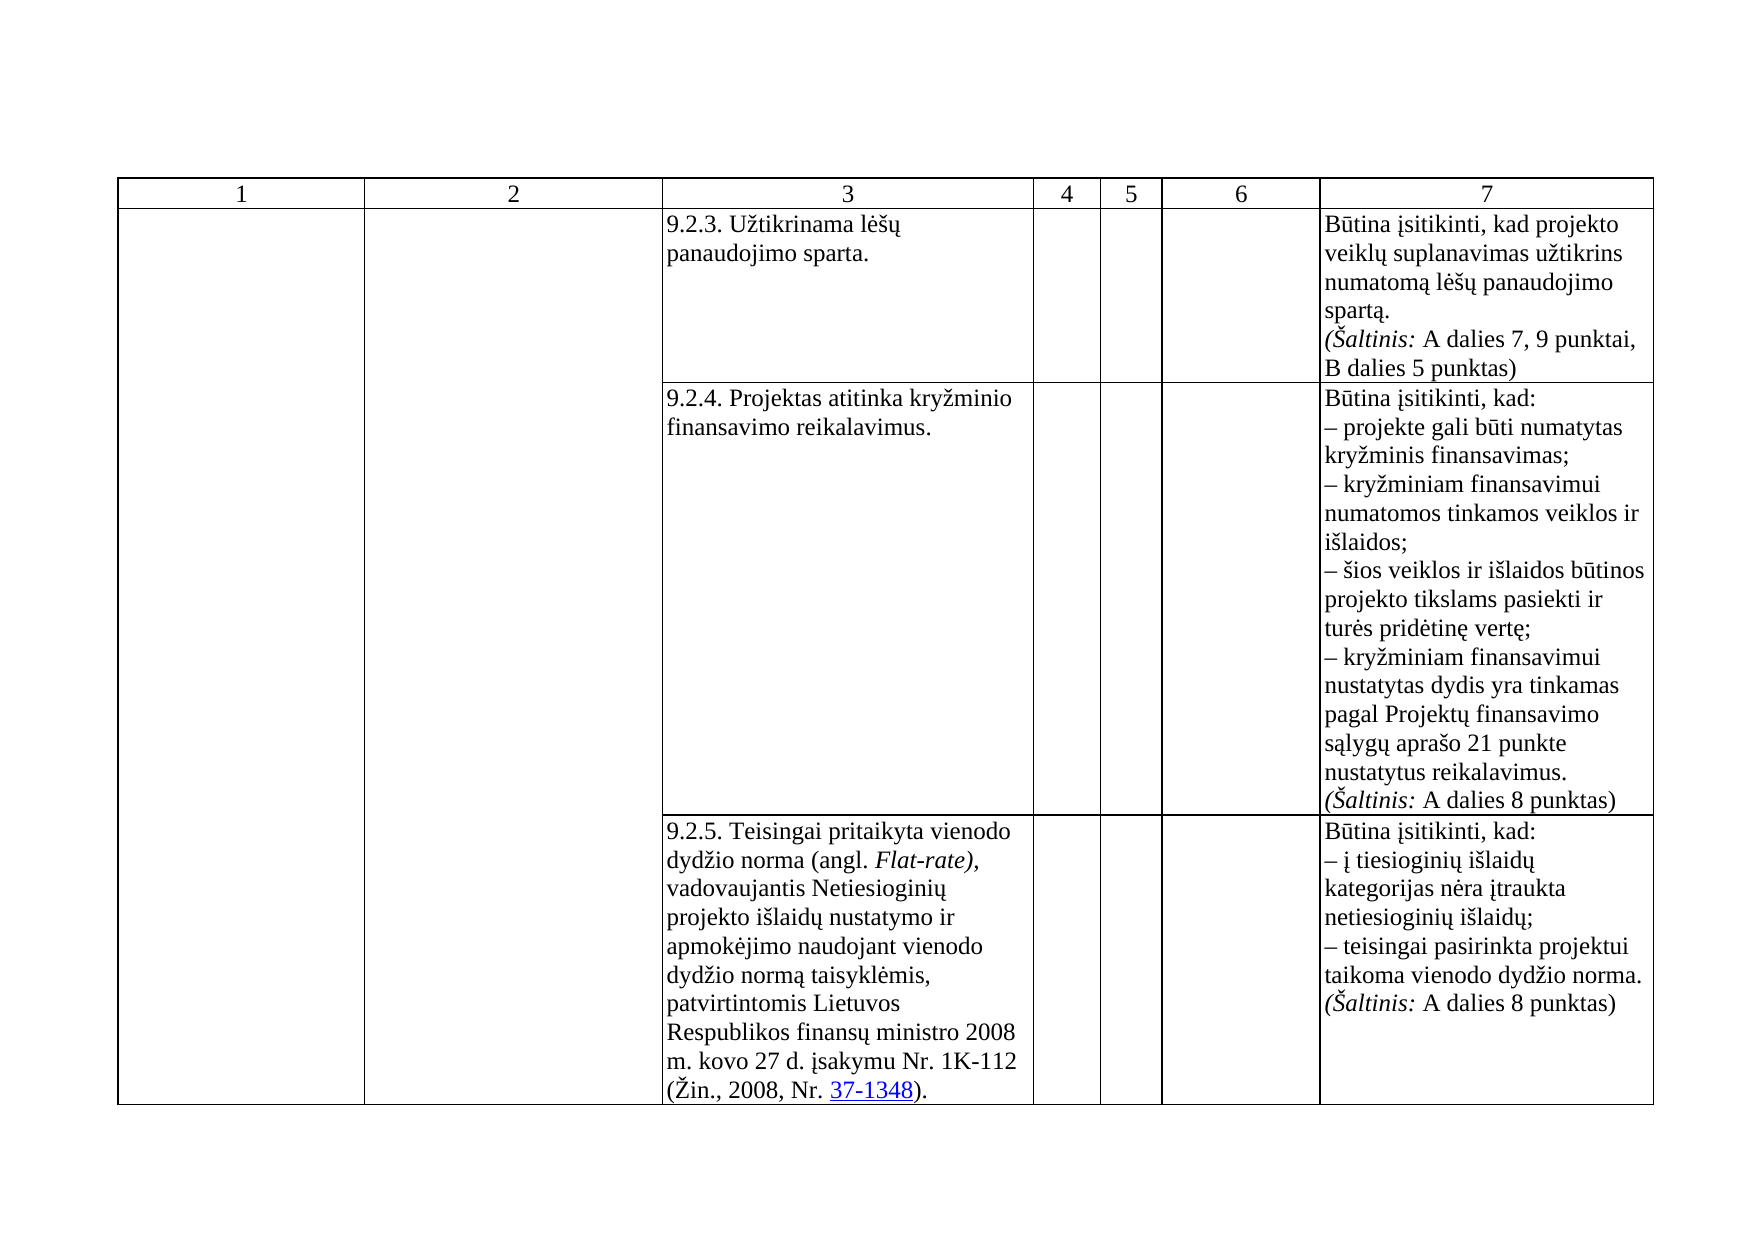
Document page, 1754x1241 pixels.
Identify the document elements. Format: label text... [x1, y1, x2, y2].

table_header 7 [1321, 179, 1653, 207]
table_cell [1034, 383, 1100, 814]
table_cell 9.2.4. Projektas atitinka kryžminio finansavimo reikalavimus. [663, 383, 1033, 814]
table_cell [1034, 209, 1100, 382]
table_cell [1163, 209, 1319, 382]
table_cell Būtina įsitikinti, kad: – į tiesioginių išlaidų kategorijas nėra įtraukta netiesioginių išlaidų; – teisingai pasirinkta projektui taikoma vienodo dydžio norma. (Šaltinis: A dalies 8 punktas) [1321, 816, 1653, 1103]
table_cell [1101, 816, 1161, 1103]
table_cell [1101, 383, 1161, 814]
table_cell [119, 209, 364, 1103]
table_cell Būtina įsitikinti, kad projekto veiklų suplanavimas užtikrins numatomą lėšų panaudojimo spartą. (Šaltinis: A dalies 7, 9 punktai, B dalies 5 punktas) [1321, 209, 1653, 382]
table_header 1 [119, 179, 364, 207]
table_cell 9.2.5. Teisingai pritaikyta vienodo dydžio norma (angl. Flat-rate), vadovaujantis Netiesioginių projekto išlaidų nustatymo ir apmokėjimo naudojant vienodo dydžio normą taisyklėmis, patvirtintomis Lietuvos Respublikos finansų ministro 2008 m. kovo 27 d. įsakymu Nr. 1K-112 (Žin., 2008, Nr. 37-1348). [663, 816, 1033, 1103]
table_cell [1163, 383, 1319, 814]
table_cell [1163, 816, 1319, 1103]
table_cell 9.2.3. Užtikrinama lėšų panaudojimo sparta. [663, 209, 1033, 382]
table_header 2 [365, 179, 662, 207]
table_cell Būtina įsitikinti, kad: – projekte gali būti numatytas kryžminis finansavimas; – kryžminiam finansavimui numatomos tinkamos veiklos ir išlaidos; – šios veiklos ir išlaidos būtinos projekto tikslams pasiekti ir turės pridėtinę vertę; – kryžminiam finansavimui nustatytas dydis yra tinkamas pagal Projektų finansavimo sąlygų aprašo 21 punkte nustatytus reikalavimus. (Šaltinis: A dalies 8 punktas) [1321, 383, 1653, 814]
table_cell [1101, 209, 1161, 382]
table_header 5 [1101, 179, 1161, 207]
table_cell [1034, 816, 1100, 1103]
table_cell [365, 209, 662, 1103]
table_header 6 [1163, 179, 1319, 207]
table_header 4 [1034, 179, 1100, 207]
table_header 3 [663, 179, 1033, 207]
